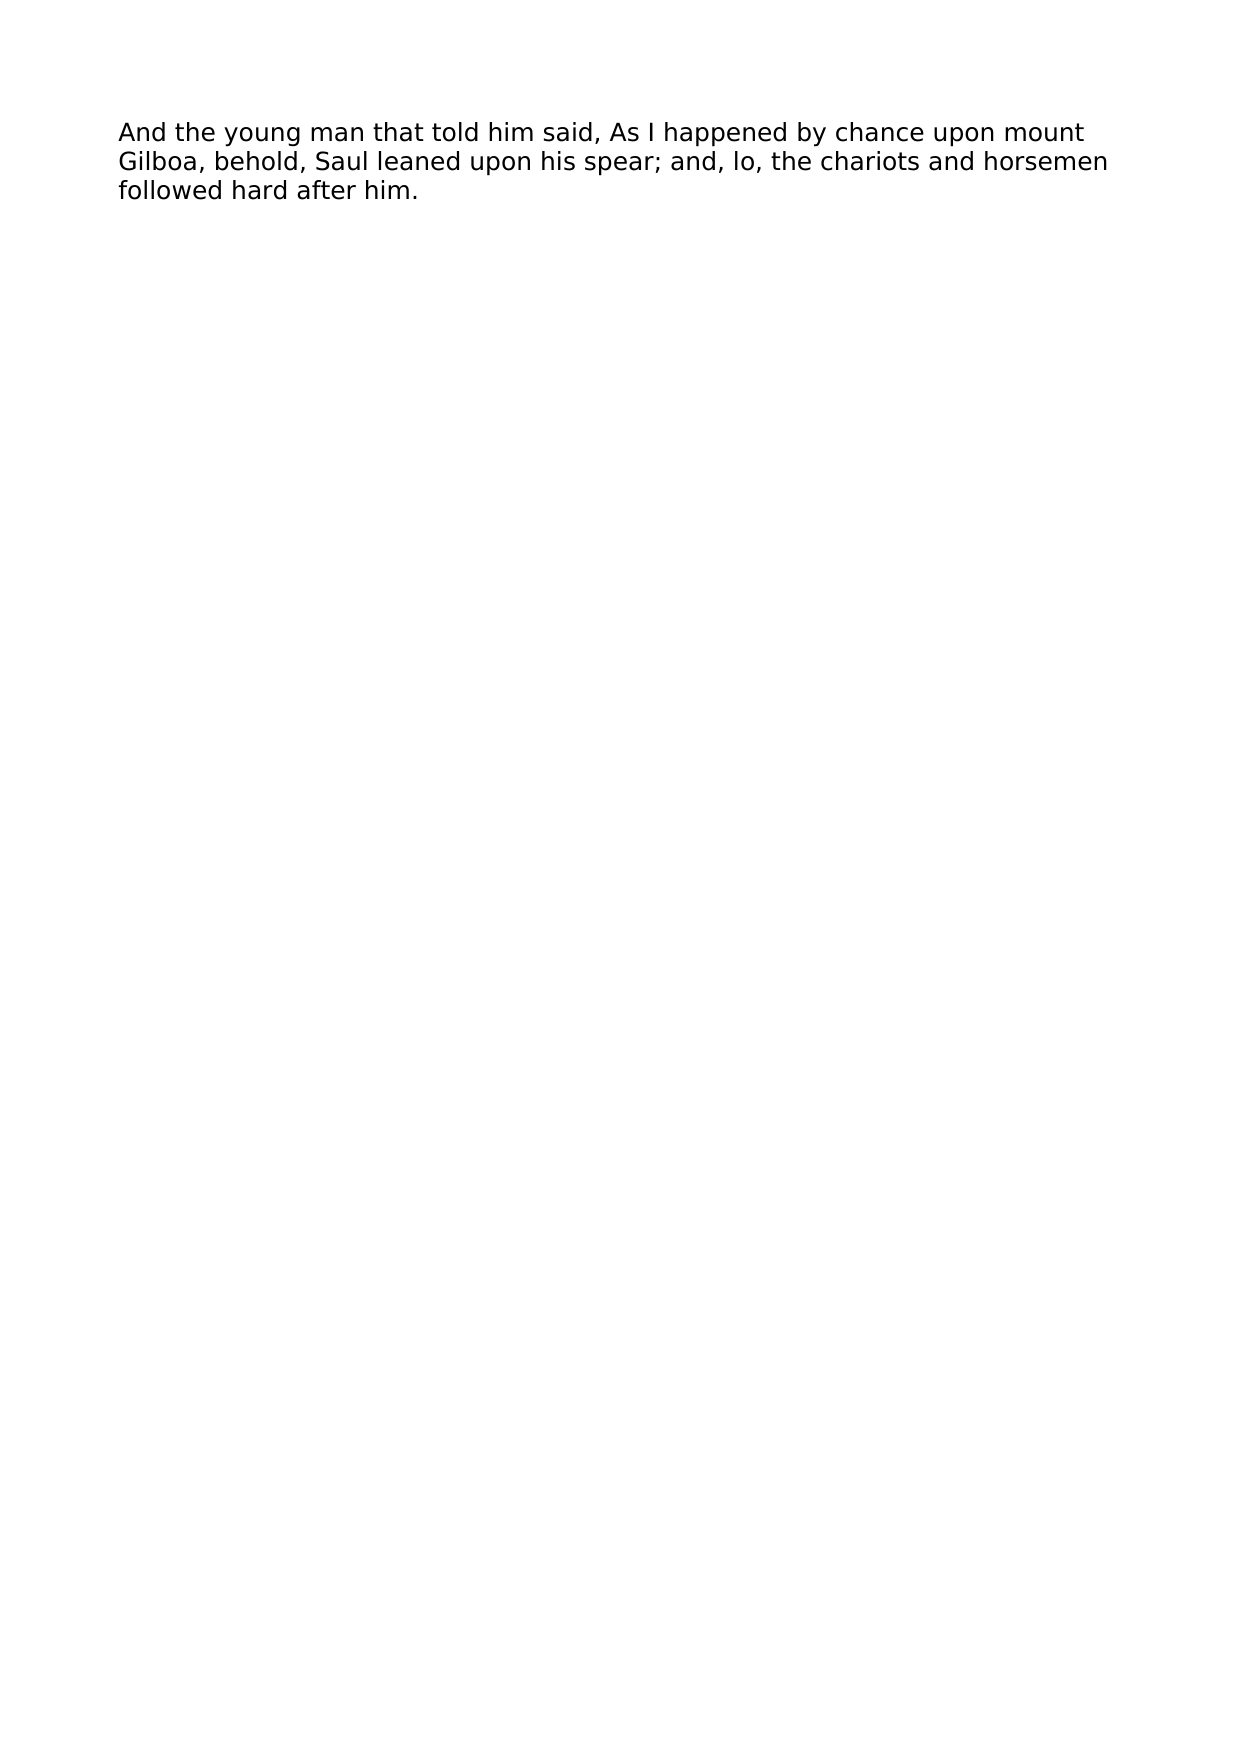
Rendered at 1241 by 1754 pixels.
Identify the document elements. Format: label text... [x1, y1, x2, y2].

text And the young man that told him said, As I happened by chance upon mount Gilboa, behold, Saul leaned upon his spear; and, lo, the chariots and horsemen followed hard after him. [118, 118, 1122, 206]
